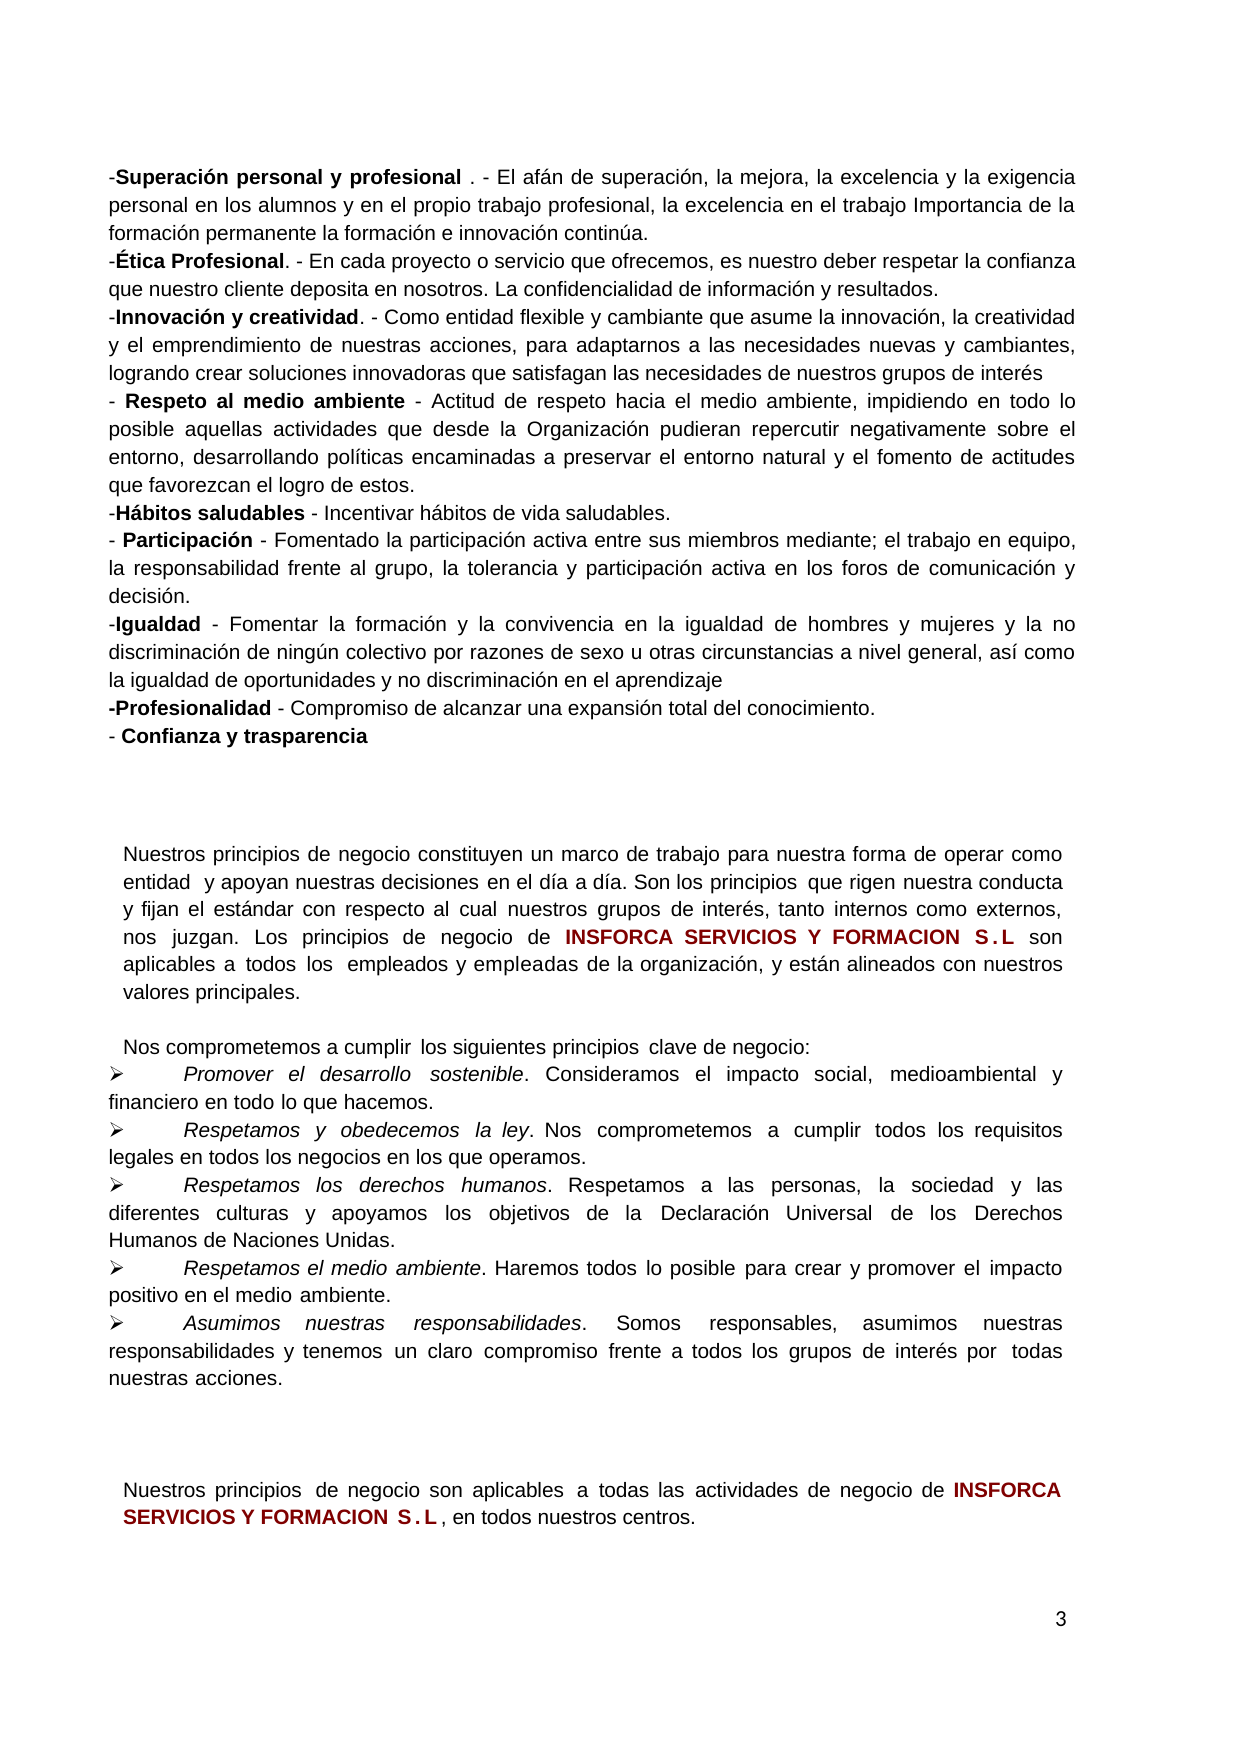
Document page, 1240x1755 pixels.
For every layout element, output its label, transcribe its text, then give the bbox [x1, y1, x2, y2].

text -Profesionalidad - Compromiso de alcanzar una expansión total del conocimiento. [108, 696, 1077, 720]
list Promover el desarrollo sostenible. Consideramos el impacto social, medioambiental y financiero en todo lo que hacemos. [108, 1062, 1063, 1114]
text -Ética Profesional. - En cada proyecto o servicio que ofrecemos, es nuestro deber respetar la confianza que nuestro cliente deposita en nosotros. La confidencialidad de información y resultados. [108, 249, 1077, 301]
text - Respeto al medio ambiente - Actitud de respeto hacia el medio ambiente, impidiendo en todo lo posible aquellas actividades que desde la Organización pudieran repercutir negativamente sobre el entorno, desarrollando políticas encaminadas a preservar el entorno natural y el fomento de actitudes que favorezcan el logro de estos. [108, 389, 1077, 497]
text CUMPLIMIENTO DE NUESTROS PRINCIPIOS DE NEGOCIO [123, 1424, 1072, 1448]
list Respetamos y obedecemos la ley. Nos comprometemos a cumplir todos los requisitos legales en todos los negocios en los que operamos. [108, 1117, 1063, 1169]
text NUESTROS PRINCIPIOS DE NEGOCIO [123, 788, 1072, 812]
text -Innovación y creatividad. - Como entidad flexible y cambiante que asume la innovación, la creatividad y el emprendimiento de nuestras acciones, para adaptarnos a las necesidades nuevas y cambiantes, logrando crear soluciones innovadoras que satisfagan las necesidades de nuestros grupos de interés [108, 305, 1077, 385]
text -Igualdad - Fomentar la formación y la convivencia en la igualdad de hombres y mujeres y la no discriminación de ningún colectivo por razones de sexo u otras circunstancias a nivel general, así como la igualdad de oportunidades y no discriminación en el aprendizaje [108, 612, 1077, 692]
text Nos comprometemos a cumplir los siguientes principios clave de negocio: [123, 1035, 1077, 1059]
list Respetamos los derechos humanos. Respetamos a las personas, la sociedad y las diferentes culturas y apoyamos los objetivos de la Declaración Universal de los Derechos Humanos de Naciones Unidas. [108, 1173, 1062, 1252]
text -Hábitos saludables - Incentivar hábitos de vida saludables. [108, 501, 1077, 525]
text -Superación personal y profesional . - El afán de superación, la mejora, la excelencia y la exigencia personal en los alumnos y en el propio trabajo profesional, la excelencia en el trabajo Importancia de la formación permanente la formación e innovación continúa. [108, 164, 1077, 244]
text Nuestros principios de negocio son aplicables a todas las actividades de negocio de INSFORCA SERVICIOS Y FORMACION S.L, en todos nuestros centros. [123, 1477, 1062, 1529]
list Asumimos nuestras responsabilidades. Somos responsables, asumimos nuestras responsabilidades y tenemos un claro compromiso frente a todos los grupos de interés por todas nuestras acciones. [108, 1311, 1063, 1390]
list Respetamos el medio ambiente. Haremos todos lo posible para crear y promover el impacto positivo en el medio ambiente. [108, 1256, 1063, 1307]
text - Participación - Fomentado la participación activa entre sus miembros mediante; el trabajo en equipo, la responsabilidad frente al grupo, la tolerancia y participación activa en los foros de comunicación y decisión. [108, 528, 1077, 608]
text - Confianza y trasparencia [108, 720, 1077, 749]
text Nuestros principios de negocio constituyen un marco de trabajo para nuestra forma de operar como entidad y apoyan nuestras decisiones en el día a día. Son los principios que rigen nuestra conducta y fijan el estándar con respecto al cual nuestros grupos de interés, tanto internos como externos, nos juzgan. Los principios de negocio de INSFORCA SERVICIOS Y FORMACION S.L son aplicables a todos los empleados y empleadas de la organización, y están alineados con nuestros valores principales. [123, 842, 1063, 1003]
